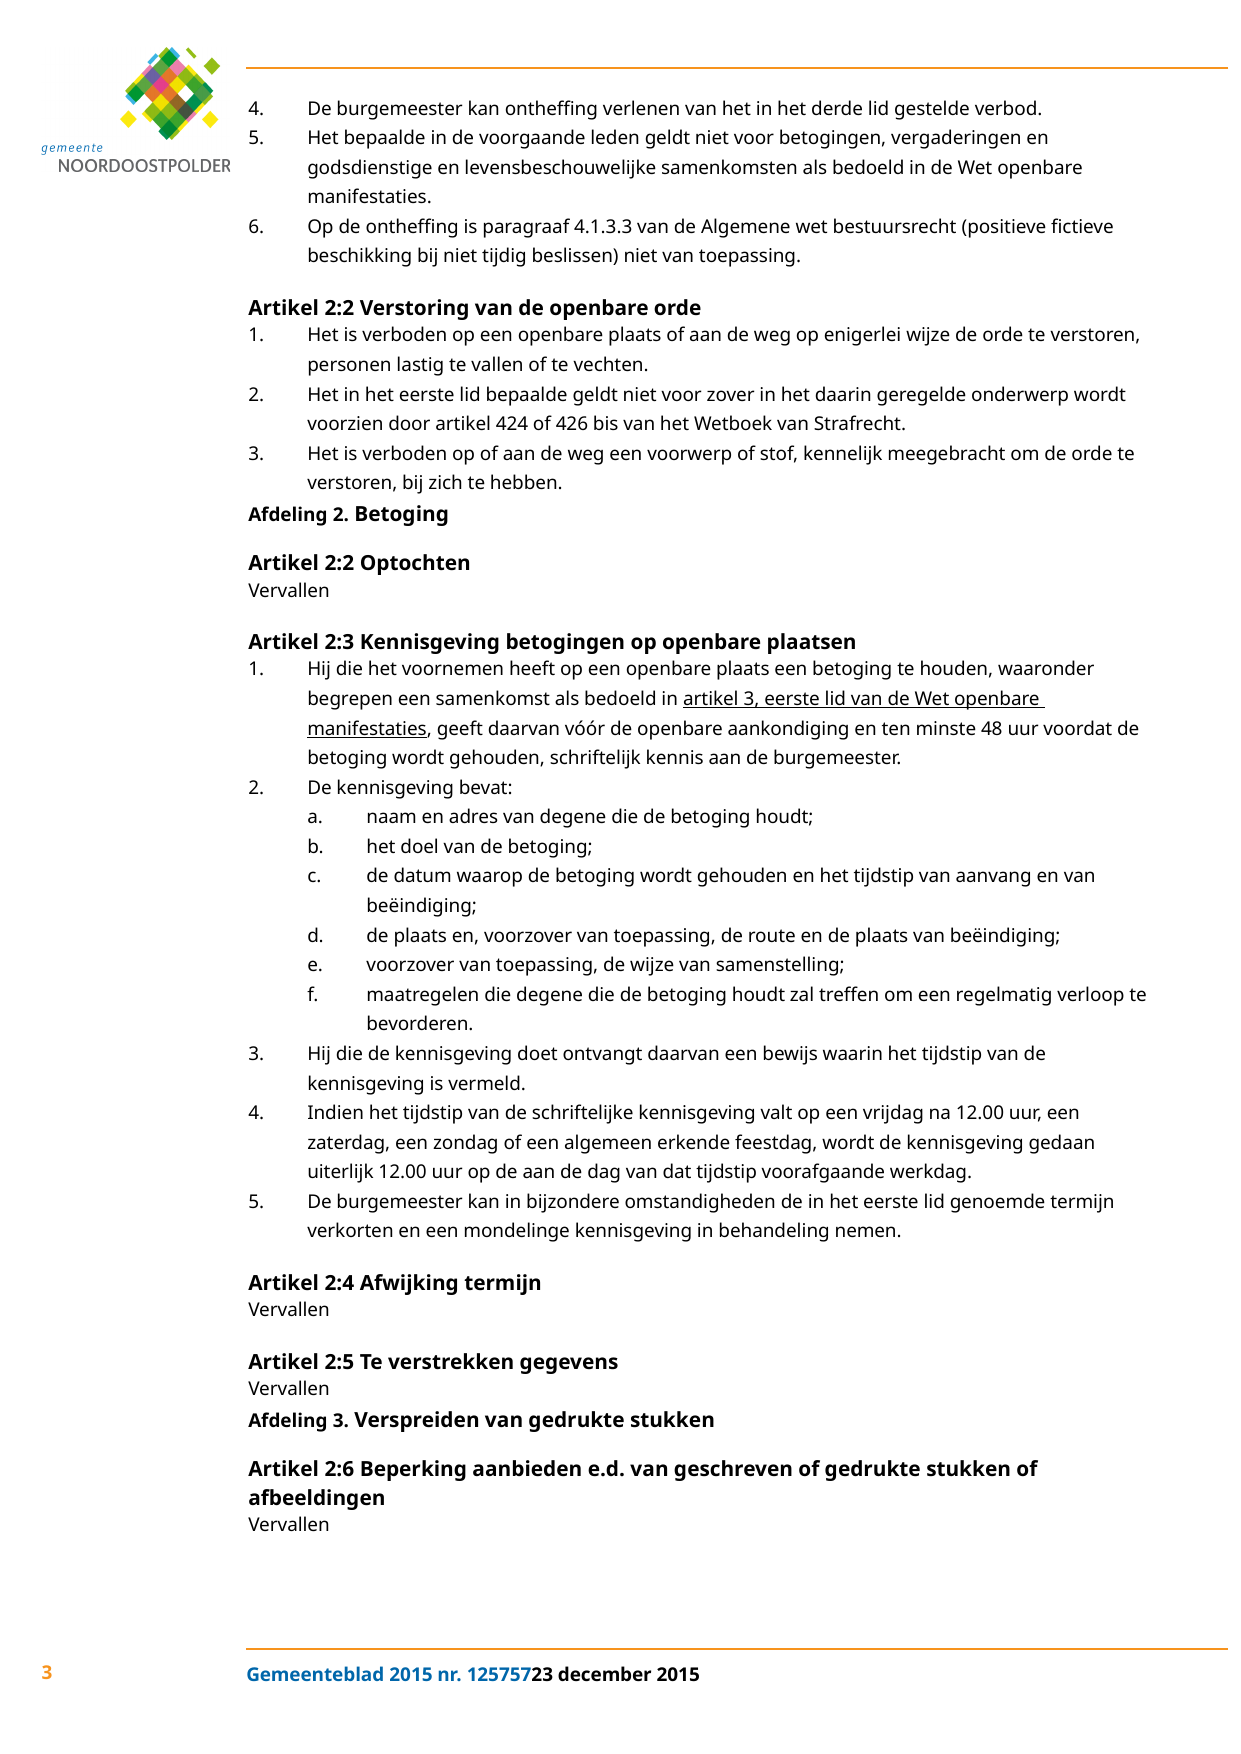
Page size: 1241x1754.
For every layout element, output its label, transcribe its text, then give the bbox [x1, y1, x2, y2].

list Hij die het voornemen heeft op een openbare plaats een betoging te houden, waaronder begrepen een samenkomst als bedoeld in artikel 3, eerste lid van de Wet openbare manifestaties, geeft daarvan vóór de openbare aankondiging en ten minste 48 uur voordat de betoging wordt gehouden, schriftelijk kennis aan de burgemeester. [248, 656, 1152, 770]
list de plaats en, voorzover van toepassing, de route en de plaats van beëindiging; [307, 922, 1152, 948]
text Artikel 2:5 Te verstrekken gegevens [248, 1347, 1152, 1375]
list het doel van de betoging; [307, 833, 1152, 859]
list Op de ontheffing is paragraaf 4.1.3.3 van de Algemene wet bestuursrecht (positieve fictieve beschikking bij niet tijdig beslissen) niet van toepassing. [248, 213, 1152, 268]
list Het in het eerste lid bepaalde geldt niet voor zover in het daarin geregelde onderwerp wordt voorzien door artikel 424 of 426 bis van het Wetboek van Strafrecht. [248, 381, 1152, 436]
list Indien het tijdstip van de schriftelijke kennisgeving valt op een vrijdag na 12.00 uur, een zaterdag, een zondag of een algemeen erkende feestdag, wordt de kennisgeving gedaan uiterlijk 12.00 uur op de aan de dag van dat tijdstip voorafgaande werkdag. [248, 1099, 1152, 1184]
list De burgemeester kan in bijzondere omstandigheden de in het eerste lid genoemde termijn verkorten en een mondelinge kennisgeving in behandeling nemen. [248, 1188, 1152, 1243]
text Artikel 2:4 Afwijking termijn [248, 1268, 1152, 1297]
list De kennisgeving bevat: [248, 774, 1152, 800]
picture [41, 47, 231, 172]
text Vervallen [248, 1375, 1152, 1401]
list Het bepaalde in de voorgaande leden geldt niet voor betogingen, vergaderingen en godsdienstige en levensbeschouwelijke samenkomsten als bedoeld in de Wet openbare manifestaties. [248, 124, 1152, 209]
text Artikel 2:3 Kennisgeving betogingen op openbare plaatsen [248, 627, 1152, 656]
text Vervallen [248, 1511, 1152, 1537]
text Afdeling 2. Betoging [248, 499, 1152, 527]
list Het is verboden op of aan de weg een voorwerp of stof, kennelijk meegebracht om de orde te verstoren, bij zich te hebben. [248, 440, 1152, 495]
list Het is verboden op een openbare plaats of aan de weg op enigerlei wijze de orde te verstoren, personen lastig te vallen of te vechten. [248, 322, 1152, 377]
text Vervallen [248, 577, 1152, 602]
text Afdeling 3. Verspreiden van gedrukte stukken [248, 1405, 1152, 1433]
list de datum waarop de betoging wordt gehouden en het tijdstip van aanvang en van beëindiging; [307, 863, 1152, 918]
text Vervallen [248, 1297, 1152, 1322]
text Artikel 2:6 Beperking aanbieden e.d. van geschreven of gedrukte stukken of afbeeldingen [248, 1454, 1152, 1511]
text Artikel 2:2 Optochten [248, 548, 1152, 577]
list voorzover van toepassing, de wijze van samenstelling; [307, 951, 1152, 977]
text Artikel 2:2 Verstoring van de openbare orde [248, 293, 1152, 322]
list naam en adres van degene die de betoging houdt; [307, 803, 1152, 829]
list maatregelen die degene die de betoging houdt zal treffen om een regelmatig verloop te bevorderen. [307, 981, 1152, 1036]
list Hij die de kennisgeving doet ontvangt daarvan een bewijs waarin het tijdstip van de kennisgeving is vermeld. [248, 1040, 1152, 1096]
list De burgemeester kan ontheffing verlenen van het in het derde lid gestelde verbod. [248, 95, 1152, 121]
